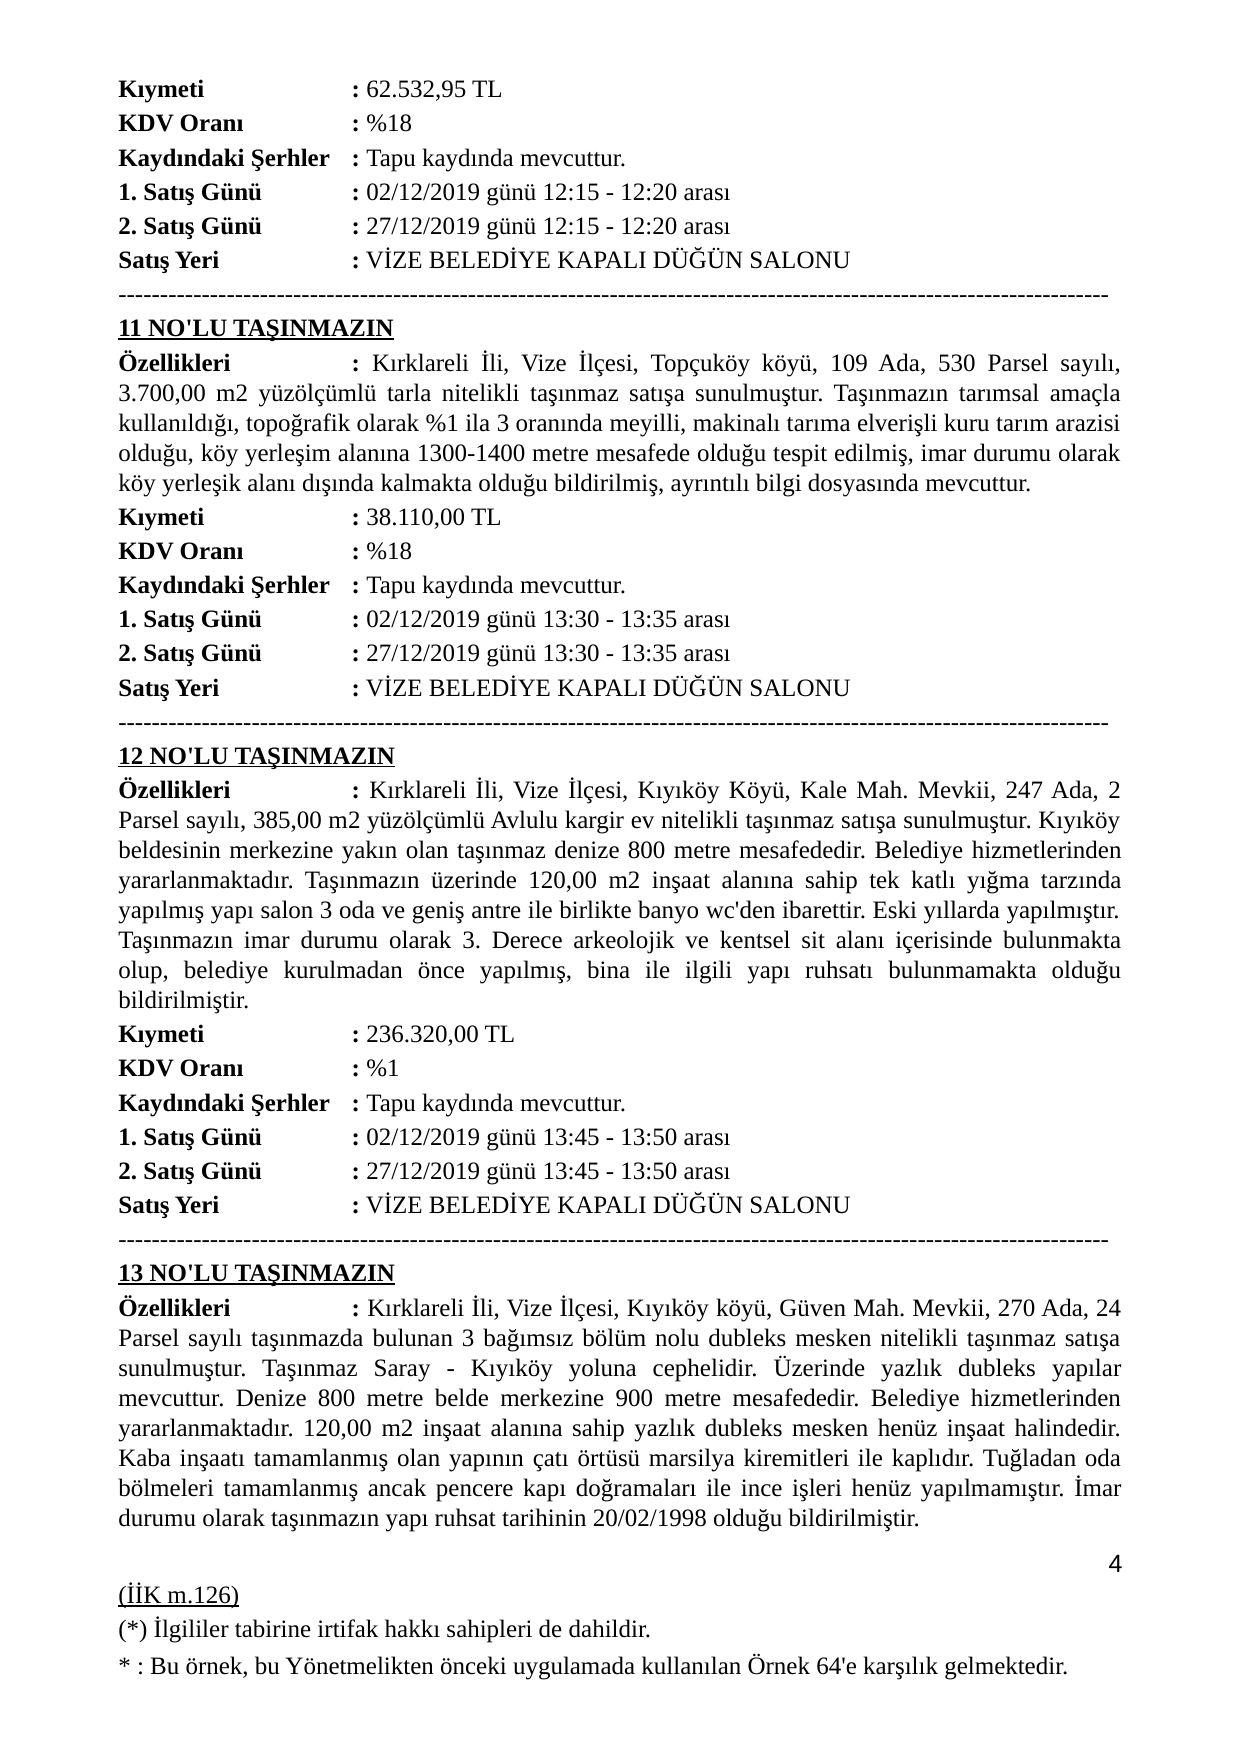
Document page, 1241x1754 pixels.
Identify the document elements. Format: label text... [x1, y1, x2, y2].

text ----------------------------------------------------------------------------------------------------------------------- [118, 1224, 1122, 1254]
text Satış Yeri : VİZE BELEDİYE KAPALI DÜĞÜN SALONU [118, 1189, 1122, 1219]
text Kaydındaki Şerhler : Tapu kaydında mevcuttur. [118, 569, 1122, 599]
text Kıymeti : 236.320,00 TL [118, 1019, 1122, 1049]
text Satış Yeri : VİZE BELEDİYE KAPALI DÜĞÜN SALONU [118, 244, 1122, 274]
text Özellikleri : Kırklareli İli, Vize İlçesi, Kıyıköy köyü, Güven Mah. Mevkii, 270 Ada, 24 Parsel sayılı taşınmazda bulunan 3 bağımsız bölüm nolu dubleks mesken nitelikli taşınmaz satışa sunulmuştur. Taşınmaz Saray - Kıyıköy yoluna cephelidir. Üzerinde yazlık dubleks yapılar mevcuttur. Denize 800 metre belde merkezine 900 metre mesafededir. Belediye hizmetlerinden yararlanmaktadır. 120,00 m2 inşaat alanına sahip yazlık dubleks mesken henüz inşaat halindedir. Kaba inşaatı tamamlanmış olan yapının çatı örtüsü marsilya kiremitleri ile kaplıdır. Tuğladan oda bölmeleri tamamlanmış ancak pencere kapı doğramaları ile ince işleri henüz yapılmamıştır. İmar durumu olarak taşınmazın yapı ruhsat tarihinin 20/02/1998 olduğu bildirilmiştir. [118, 1292, 1122, 1532]
text 1. Satış Günü : 02/12/2019 günü 13:30 - 13:35 arası [118, 604, 1122, 634]
text KDV Oranı : %1 [118, 1053, 1122, 1083]
text 11 NO'LU TAŞINMAZIN [118, 313, 1122, 343]
text Özellikleri : Kırklareli İli, Vize İlçesi, Kıyıköy Köyü, Kale Mah. Mevkii, 247 Ada, 2 Parsel sayılı, 385,00 m2 yüzölçümlü Avlulu kargir ev nitelikli taşınmaz satışa sunulmuştur. Kıyıköy beldesinin merkezine yakın olan taşınmaz denize 800 metre mesafededir. Belediye hizmetlerinden yararlanmaktadır. Taşınmazın üzerinde 120,00 m2 inşaat alanına sahip tek katlı yığma tarzında yapılmış yapı salon 3 oda ve geniş antre ile birlikte banyo wc'den ibarettir. Eski yıllarda yapılmıştır. Taşınmazın imar durumu olarak 3. Derece arkeolojik ve kentsel sit alanı içerisinde bulunmakta olup, belediye kurulmadan önce yapılmış, bina ile ilgili yapı ruhsatı bulunmamakta olduğu bildirilmiştir. [118, 774, 1122, 1014]
text Satış Yeri : VİZE BELEDİYE KAPALI DÜĞÜN SALONU [118, 672, 1122, 702]
text ----------------------------------------------------------------------------------------------------------------------- [118, 706, 1122, 736]
text 2. Satış Günü : 27/12/2019 günü 13:30 - 13:35 arası [118, 638, 1122, 668]
text Kaydındaki Şerhler : Tapu kaydında mevcuttur. [118, 1087, 1122, 1117]
text Kıymeti : 62.532,95 TL [118, 74, 1122, 104]
text 12 NO'LU TAŞINMAZIN [118, 740, 1122, 770]
text Kıymeti : 38.110,00 TL [118, 501, 1122, 531]
text Kaydındaki Şerhler : Tapu kaydında mevcuttur. [118, 142, 1122, 172]
text KDV Oranı : %18 [118, 535, 1122, 565]
text 2. Satış Günü : 27/12/2019 günü 12:15 - 12:20 arası [118, 210, 1122, 240]
text KDV Oranı : %18 [118, 108, 1122, 138]
text Özellikleri : Kırklareli İli, Vize İlçesi, Topçuköy köyü, 109 Ada, 530 Parsel sayılı, 3.700,00 m2 yüzölçümlü tarla nitelikli taşınmaz satışa sunulmuştur. Taşınmazın tarımsal amaçla kullanıldığı, topoğrafik olarak %1 ila 3 oranında meyilli, makinalı tarıma elverişli kuru tarım arazisi olduğu, köy yerleşim alanına 1300-1400 metre mesafede olduğu tespit edilmiş, imar durumu olarak köy yerleşik alanı dışında kalmakta olduğu bildirilmiş, ayrıntılı bilgi dosyasında mevcuttur. [118, 347, 1122, 497]
text 1. Satış Günü : 02/12/2019 günü 12:15 - 12:20 arası [118, 176, 1122, 206]
text 13 NO'LU TAŞINMAZIN [118, 1258, 1122, 1288]
text 1. Satış Günü : 02/12/2019 günü 13:45 - 13:50 arası [118, 1121, 1122, 1151]
text 2. Satış Günü : 27/12/2019 günü 13:45 - 13:50 arası [118, 1155, 1122, 1185]
text ----------------------------------------------------------------------------------------------------------------------- [118, 279, 1122, 309]
